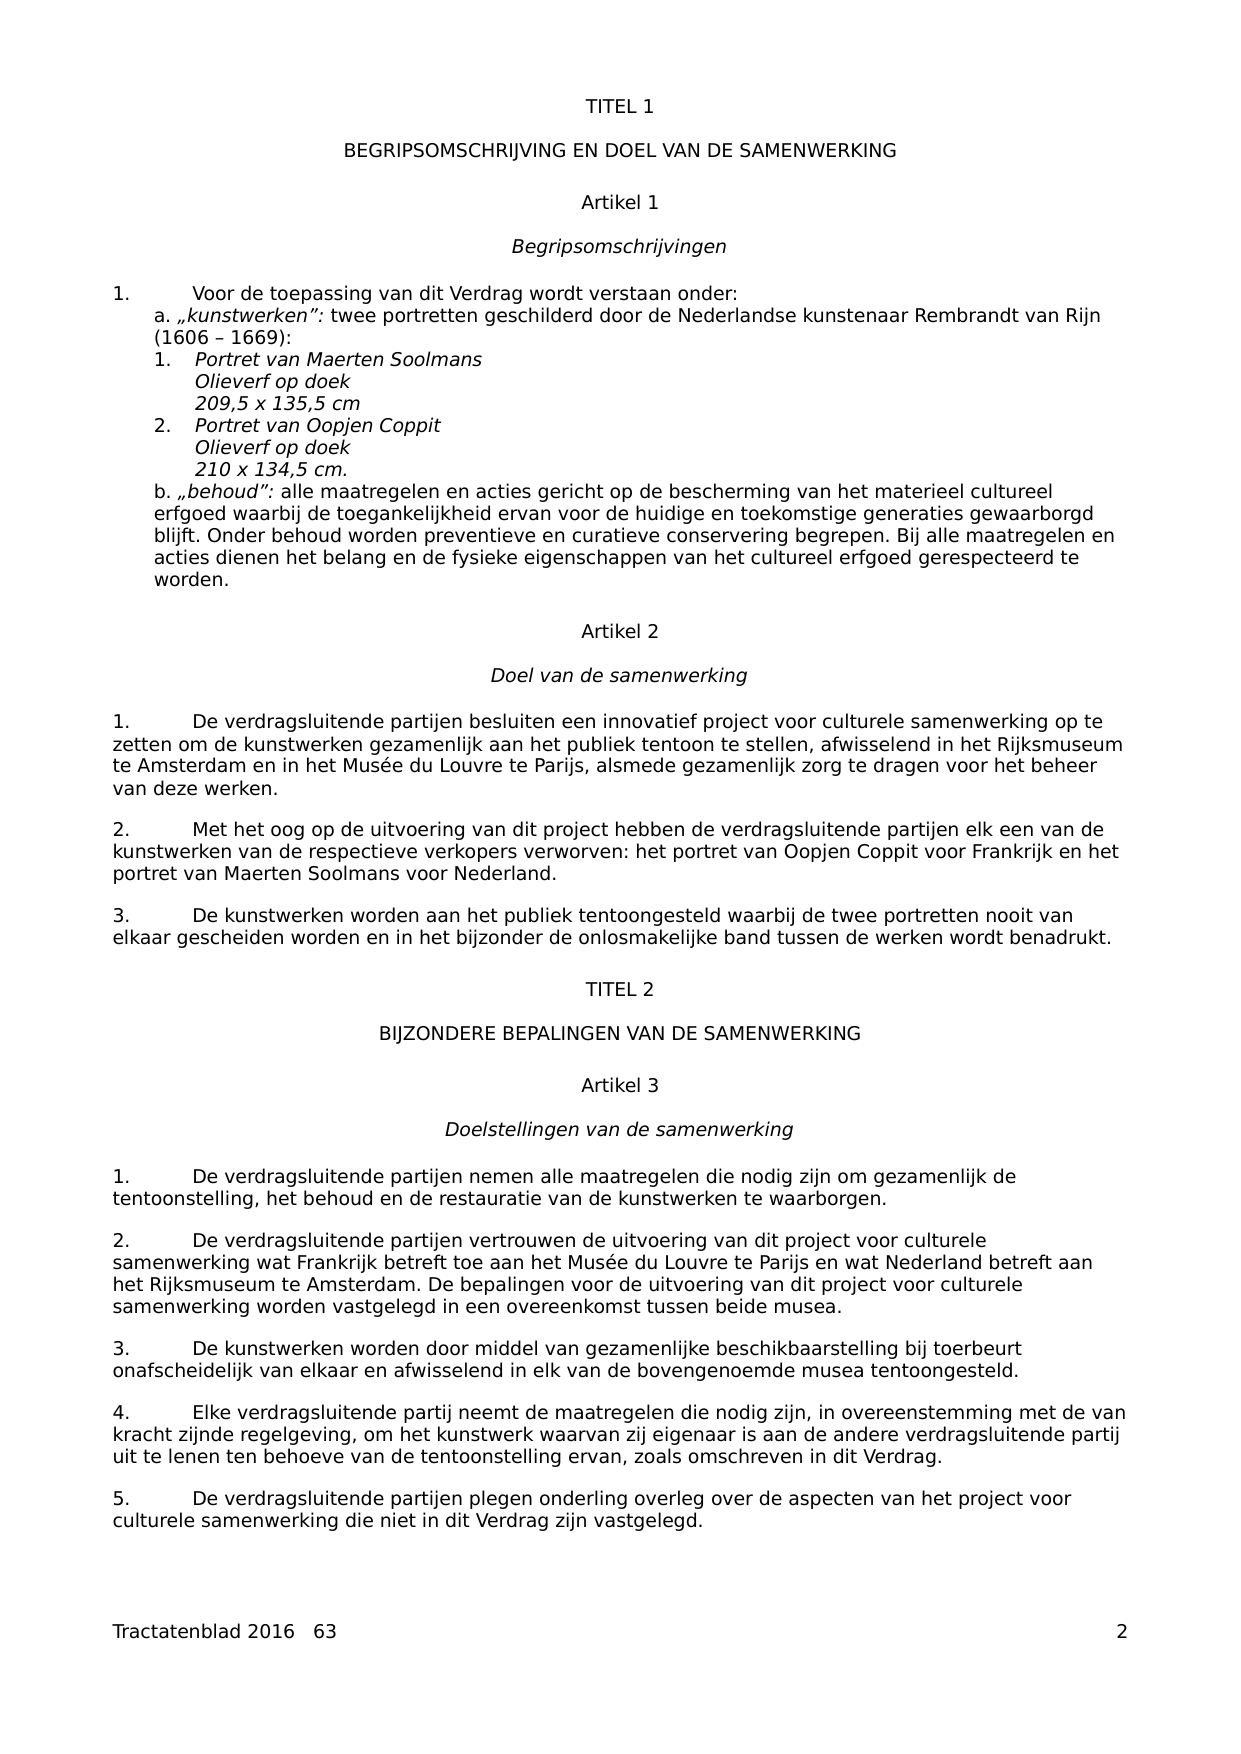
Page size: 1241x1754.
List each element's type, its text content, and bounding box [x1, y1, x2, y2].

text 5. De verdragsluitende partijen plegen onderling overleg over de aspecten van het project voor culturele samenwerking die niet in dit Verdrag zijn vastgelegd. [112, 1488, 1128, 1532]
text 4. Elke verdragsluitende partij neemt de maatregelen die nodig zijn, in overeenstemming met de van kracht zijnde regelgeving, om het kunstwerk waarvan zij eigenaar is aan de andere verdragsluitende partij uit te lenen ten behoeve van de tentoonstelling ervan, zoals omschreven in dit Verdrag. [112, 1402, 1128, 1468]
text 1. De verdragsluitende partijen besluiten een innovatief project voor culturele samenwerking op te zetten om de kunstwerken gezamenlijk aan het publiek tentoon te stellen, afwisselend in het Rijksmuseum te Amsterdam en in het Musée du Louvre te Parijs, alsmede gezamenlijk zorg te dragen voor het beheer van deze werken. [112, 711, 1128, 799]
text 2. Portret van Oopjen Coppit [153, 415, 1128, 437]
subtitle TITEL 1 BEGRIPSOMSCHRIJVING EN DOEL VAN DE SAMENWERKING [112, 96, 1128, 162]
text 2. Met het oog op de uitvoering van dit project hebben de verdragsluitende partijen elk een van de kunstwerken van de respectieve verkopers verworven: het portret van Oopjen Coppit voor Frankrijk en het portret van Maerten Soolmans voor Nederland. [112, 819, 1128, 885]
text 1. Voor de toepassing van dit Verdrag wordt verstaan onder: [112, 283, 1128, 305]
text 210 x 134,5 cm. [195, 459, 1128, 481]
text 3. De kunstwerken worden door middel van gezamenlijke beschikbaarstelling bij toerbeurt onafscheidelijk van elkaar en afwisselend in elk van de bovengenoemde musea tentoongesteld. [112, 1338, 1128, 1382]
text 3. De kunstwerken worden aan het publiek tentoongesteld waarbij de twee portretten nooit van elkaar gescheiden worden en in het bijzonder de onlosmakelijke band tussen de werken wordt benadrukt. [112, 905, 1128, 949]
text 209,5 x 135,5 cm [195, 393, 1128, 415]
text b. „behoud”: alle maatregelen en acties gericht op de bescherming van het materieel cultureel erfgoed waarbij de toegankelijkheid ervan voor de huidige en toekomstige generaties gewaarborgd blijft. Onder behoud worden preventieve en curatieve conservering begrepen. Bij alle maatregelen en acties dienen het belang en de fysieke eigenschappen van het cultureel erfgoed gerespecteerd te worden. [153, 481, 1128, 591]
text 2. De verdragsluitende partijen vertrouwen de uitvoering van dit project voor culturele samenwerking wat Frankrijk betreft toe aan het Musée du Louvre te Parijs en wat Nederland betreft aan het Rijksmuseum te Amsterdam. De bepalingen voor de uitvoering van dit project voor culturele samenwerking worden vastgelegd in een overeenkomst tussen beide musea. [112, 1230, 1128, 1318]
text Olieverf op doek [195, 371, 1128, 393]
text a. „kunstwerken”: twee portretten geschilderd door de Nederlandse kunstenaar Rembrandt van Rijn (1606 – 1669): [153, 305, 1128, 349]
text Olieverf op doek [195, 437, 1128, 459]
subtitle TITEL 2 BIJZONDERE BEPALINGEN VAN DE SAMENWERKING [112, 979, 1128, 1045]
text 1. Portret van Maerten Soolmans [153, 349, 1128, 371]
text 1. De verdragsluitende partijen nemen alle maatregelen die nodig zijn om gezamenlijk de tentoonstelling, het behoud en de restauratie van de kunstwerken te waarborgen. [112, 1166, 1128, 1210]
subtitle Artikel 3 Doelstellingen van de samenwerking [112, 1075, 1128, 1141]
subtitle Artikel 1 Begripsomschrijvingen [112, 192, 1128, 258]
subtitle Artikel 2 Doel van de samenwerking [112, 621, 1128, 686]
